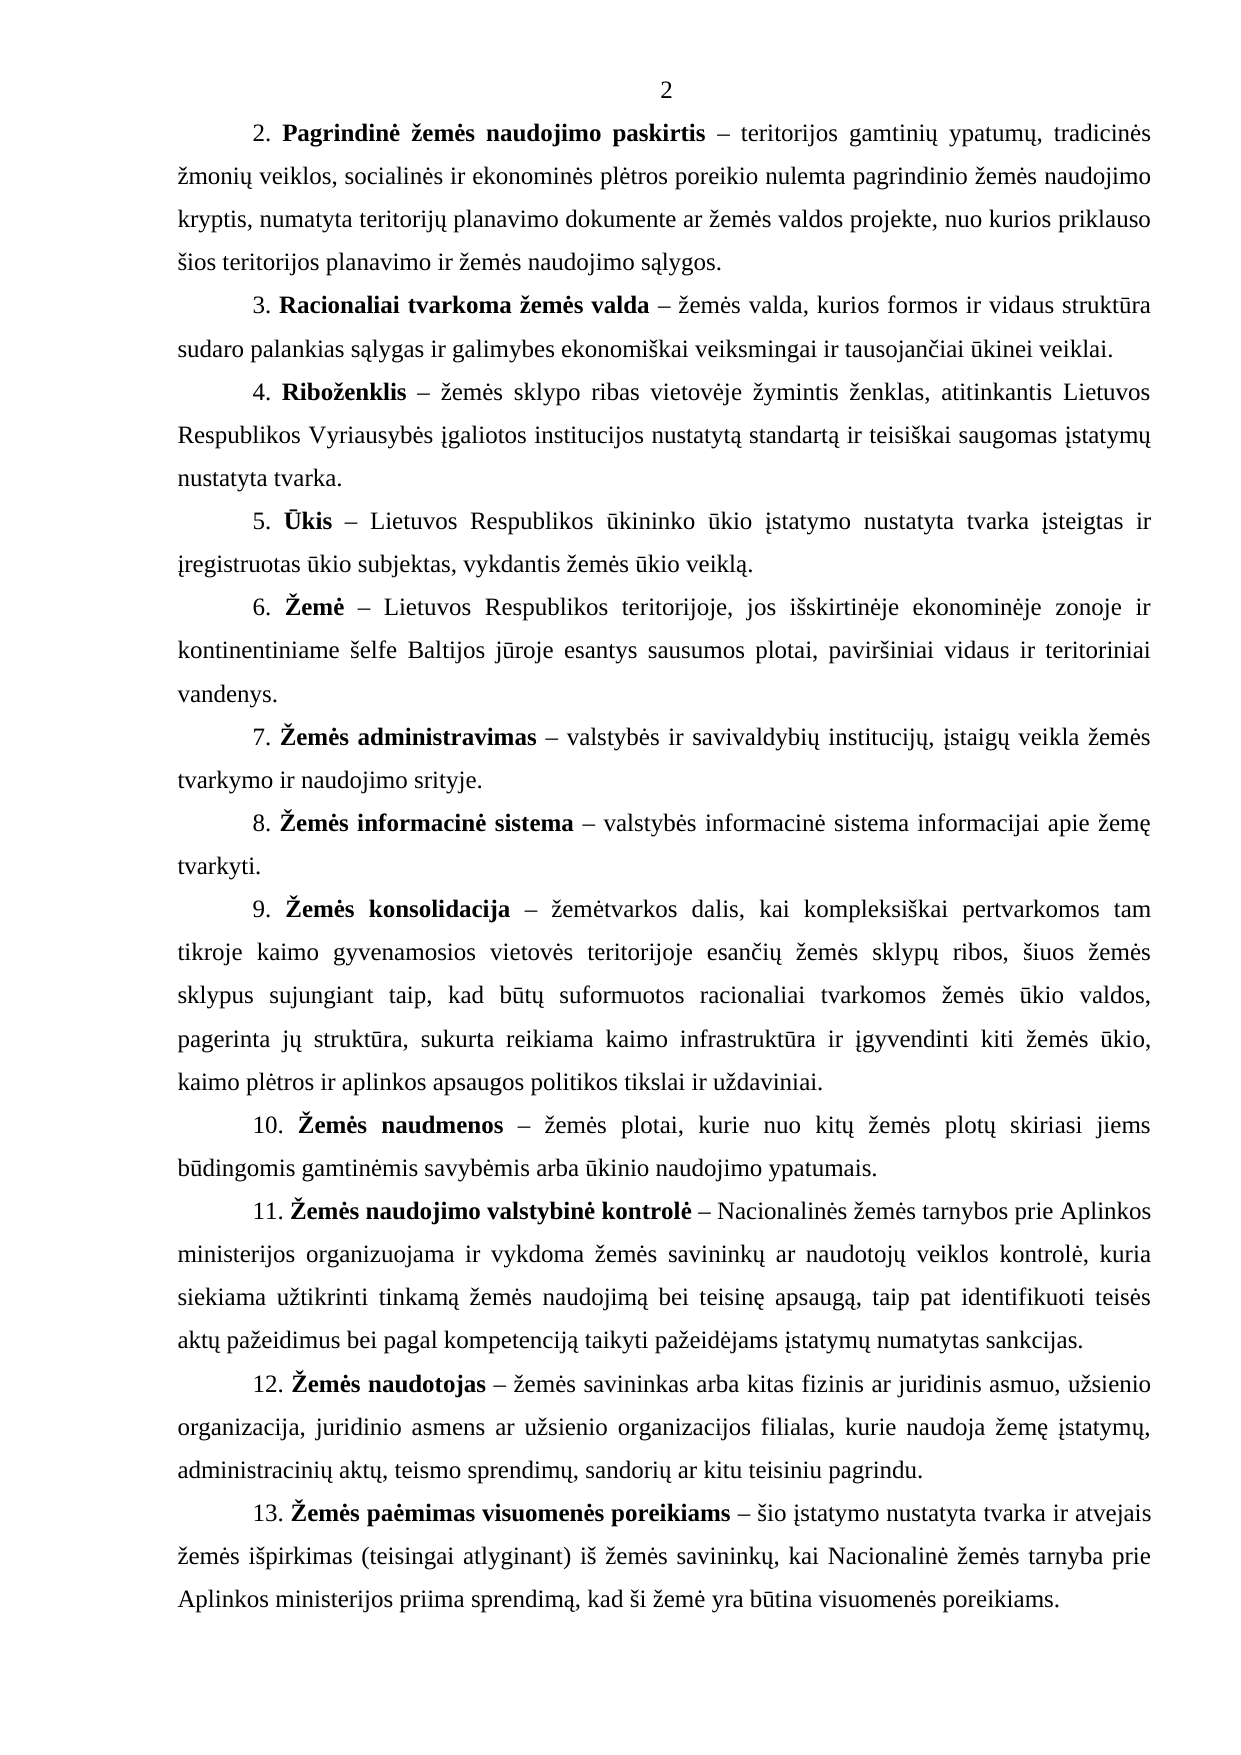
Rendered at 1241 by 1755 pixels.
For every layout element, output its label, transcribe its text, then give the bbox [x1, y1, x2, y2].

text 11. Žemės naudojimo valstybinė kontrolė – Nacionalinės žemės tarnybos prie Aplinkos ministerijos organizuojama ir vykdoma žemės savininkų ar naudotojų veiklos kontrolė, kuria siekiama užtikrinti tinkamą žemės naudojimą bei teisinę apsaugą, taip pat identifikuoti teisės aktų pažeidimus bei pagal kompetenciją taikyti pažeidėjams įstatymų numatytas sankcijas. [177, 1196, 1152, 1354]
text 3. Racionaliai tvarkoma žemės valda – žemės valda, kurios formos ir vidaus struktūra sudaro palankias sąlygas ir galimybes ekonomiškai veiksmingai ir tausojančiai ūkinei veiklai. [177, 291, 1152, 362]
text 5. Ūkis – Lietuvos Respublikos ūkininko ūkio įstatymo nustatyta tvarka įsteigtas ir įregistruotas ūkio subjektas, vykdantis žemės ūkio veiklą. [177, 506, 1152, 578]
text 9. Žemės konsolidacija – žemėtvarkos dalis, kai kompleksiškai pertvarkomos tam tikroje kaimo gyvenamosios vietovės teritorijoje esančių žemės sklypų ribos, šiuos žemės sklypus sujungiant taip, kad būtų suformuotos racionaliai tvarkomos žemės ūkio valdos, pagerinta jų struktūra, sukurta reikiama kaimo infrastruktūra ir įgyvendinti kiti žemės ūkio, kaimo plėtros ir aplinkos apsaugos politikos tikslai ir uždaviniai. [177, 894, 1152, 1096]
text 8. Žemės informacinė sistema – valstybės informacinė sistema informacijai apie žemę tvarkyti. [177, 808, 1152, 880]
text 6. Žemė – Lietuvos Respublikos teritorijoje, jos išskirtinėje ekonominėje zonoje ir kontinentiniame šelfe Baltijos jūroje esantys sausumos plotai, paviršiniai vidaus ir teritoriniai vandenys. [177, 592, 1152, 707]
text 12. Žemės naudotojas – žemės savininkas arba kitas fizinis ar juridinis asmuo, užsienio organizacija, juridinio asmens ar užsienio organizacijos filialas, kurie naudoja žemę įstatymų, administracinių aktų, teismo sprendimų, sandorių ar kitu teisiniu pagrindu. [177, 1369, 1152, 1484]
text 2. Pagrindinė žemės naudojimo paskirtis – teritorijos gamtinių ypatumų, tradicinės žmonių veiklos, socialinės ir ekonominės plėtros poreikio nulemta pagrindinio žemės naudojimo kryptis, numatyta teritorijų planavimo dokumente ar žemės valdos projekte, nuo kurios priklauso šios teritorijos planavimo ir žemės naudojimo sąlygos. [177, 118, 1152, 276]
text 4. Riboženklis – žemės sklypo ribas vietovėje žymintis ženklas, atitinkantis Lietuvos Respublikos Vyriausybės įgaliotos institucijos nustatytą standartą ir teisiškai saugomas įstatymų nustatyta tvarka. [177, 377, 1152, 492]
text 13. Žemės paėmimas visuomenės poreikiams – šio įstatymo nustatyta tvarka ir atvejais žemės išpirkimas (teisingai atlyginant) iš žemės savininkų, kai Nacionalinė žemės tarnyba prie Aplinkos ministerijos priima sprendimą, kad ši žemė yra būtina visuomenės poreikiams. [177, 1498, 1152, 1613]
text 10. Žemės naudmenos – žemės plotai, kurie nuo kitų žemės plotų skiriasi jiems būdingomis gamtinėmis savybėmis arba ūkinio naudojimo ypatumais. [177, 1110, 1152, 1182]
text 7. Žemės administravimas – valstybės ir savivaldybių institucijų, įstaigų veikla žemės tvarkymo ir naudojimo srityje. [177, 722, 1152, 794]
